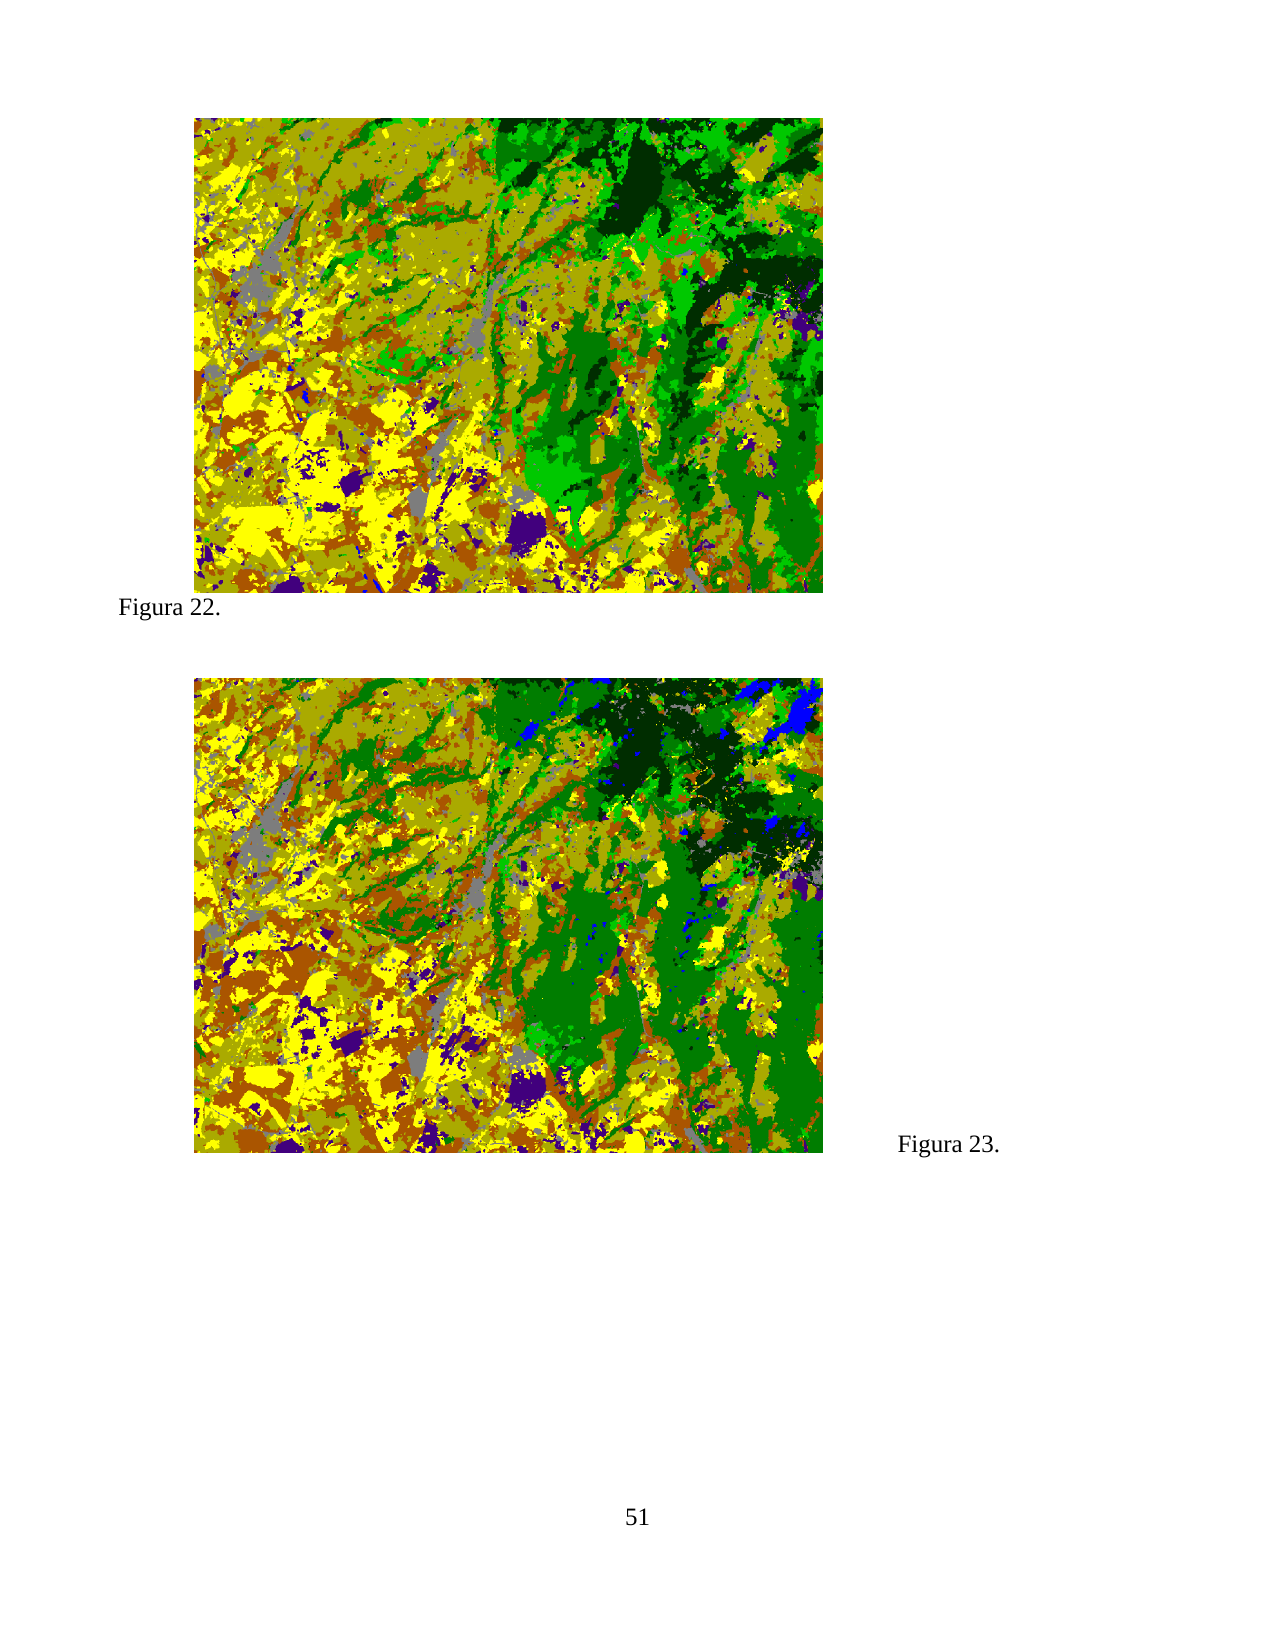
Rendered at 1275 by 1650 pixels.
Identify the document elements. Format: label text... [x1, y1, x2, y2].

text Figura 23. [118, 678, 1157, 1158]
picture [118, 118, 898, 593]
text Figura 22. [118, 592, 1157, 621]
picture [118, 678, 898, 1153]
